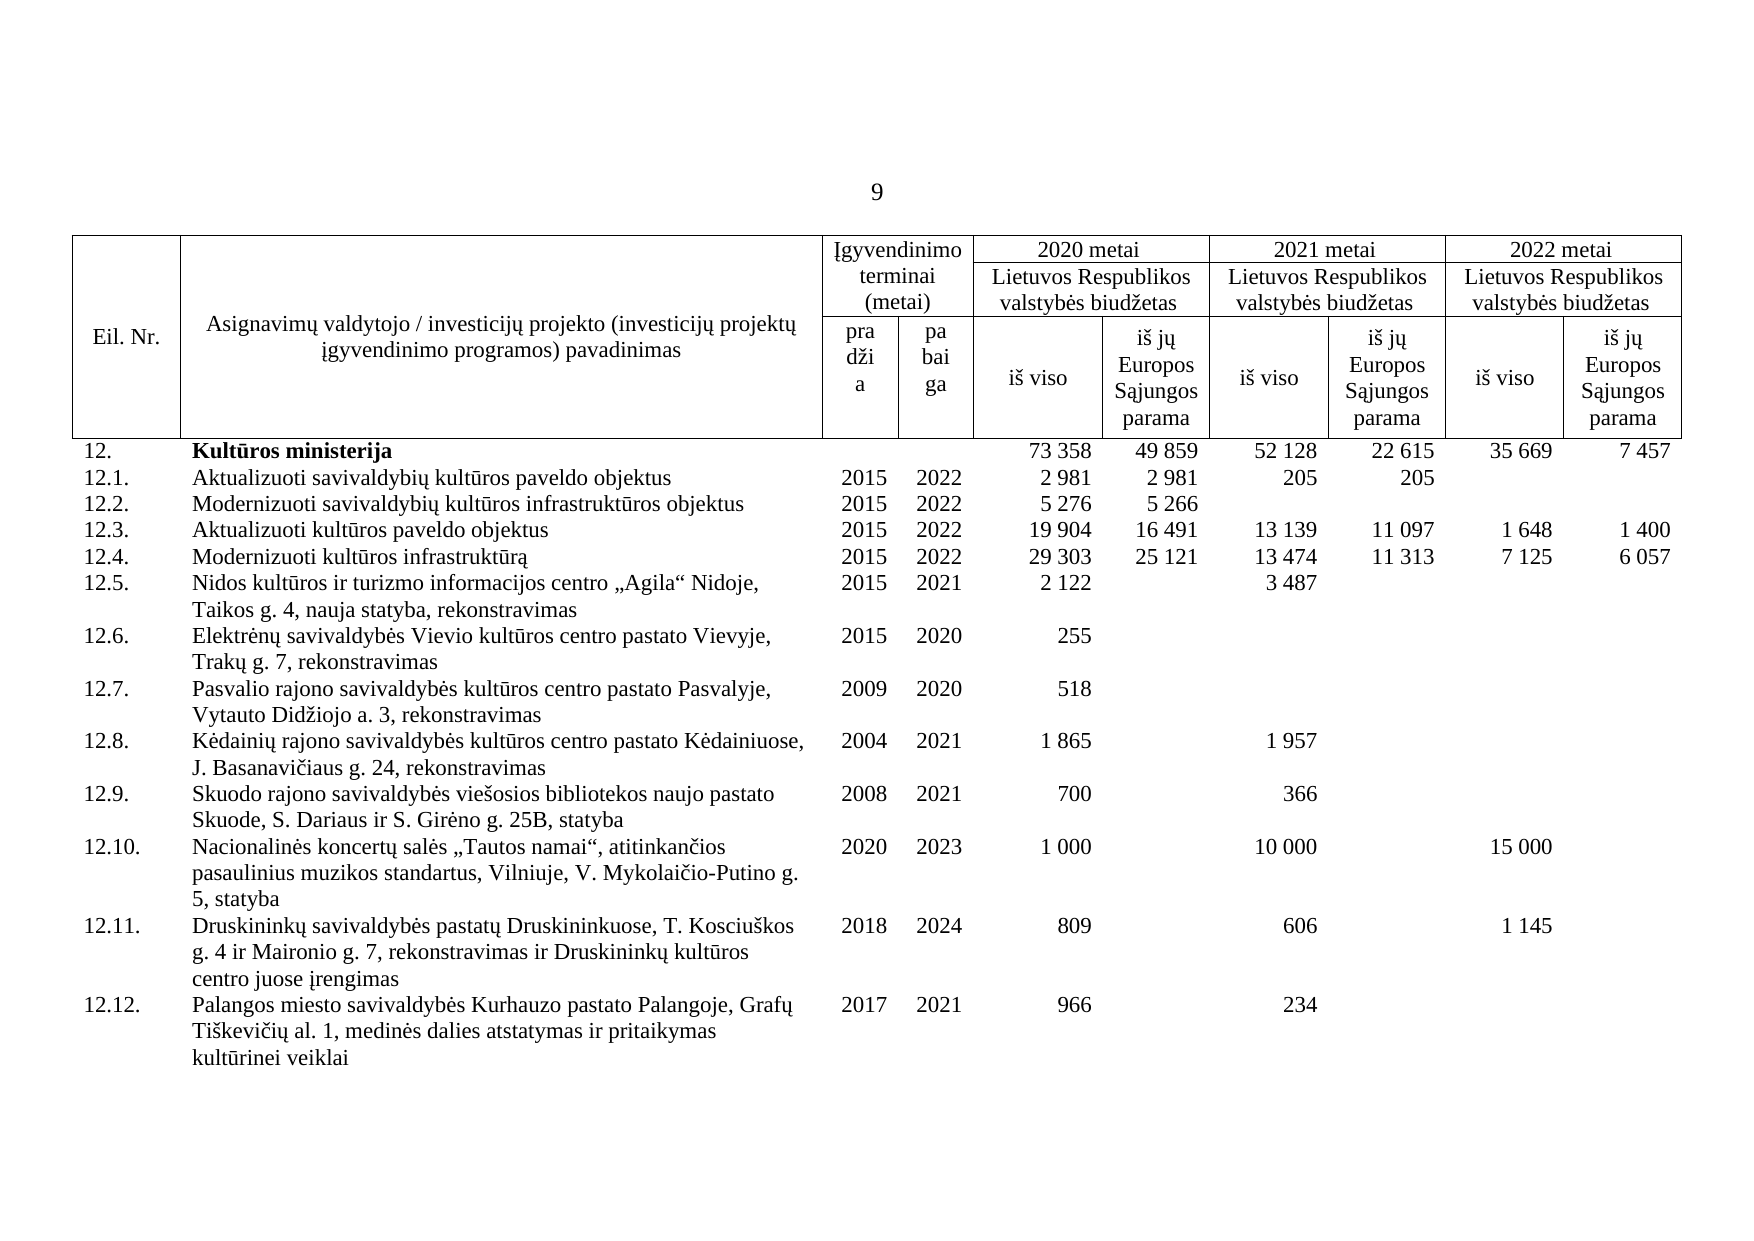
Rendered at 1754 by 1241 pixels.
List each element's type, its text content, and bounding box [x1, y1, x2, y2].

table_cell [1564, 728, 1682, 780]
table_cell iš jų Europos Sąjungos parama [1103, 317, 1209, 437]
table_cell 15 000 [1446, 833, 1564, 912]
table_cell [1564, 569, 1682, 622]
table_cell 2015 [822, 569, 898, 622]
table_cell Druskininkų savivaldybės pastatų Druskininkuose, T. Kosciuškos g. 4 ir Maironio g. 7, rekonstravimas ir Druskininkų kultūros centro juose įrengimas [181, 912, 822, 991]
table_cell iš jų Europos Sąjungos parama [1329, 317, 1445, 437]
table_cell 12.11. [72, 912, 181, 991]
table_cell [1209, 622, 1328, 675]
table_cell 2020 [822, 833, 898, 912]
table_cell Lietuvos Respublikos valstybės biudžetas [974, 263, 1209, 316]
table_cell [1564, 991, 1682, 1070]
table_cell iš jų Europos Sąjungos parama [1564, 317, 1681, 437]
table_cell 12.5. [72, 569, 181, 622]
table_cell [1103, 780, 1209, 833]
table_cell 366 [1209, 780, 1328, 833]
table_cell [1328, 991, 1446, 1070]
table_cell 966 [973, 991, 1103, 1070]
table_cell [1564, 490, 1682, 517]
table_cell [1564, 780, 1682, 833]
table_header Asignavimų valdytojo / investicijų projekto (investicijų projektų įgyvendinimo programos) pavadinimas [181, 236, 822, 437]
table_header 2022 metai [1446, 236, 1681, 262]
table_cell [1103, 675, 1209, 727]
table_cell 7 457 [1564, 439, 1682, 464]
table_cell [1564, 833, 1682, 912]
table_cell 2004 [822, 728, 898, 780]
table_cell 12.12. [72, 991, 181, 1070]
table_cell [1328, 912, 1446, 991]
table_cell [1446, 622, 1564, 675]
table_cell 12. [72, 439, 181, 464]
table_cell [1564, 675, 1682, 727]
table_cell Aktualizuoti savivaldybių kultūros paveldo objektus [181, 464, 822, 490]
table_cell [1446, 728, 1564, 780]
table_cell 2022 [898, 543, 973, 569]
table_cell [1446, 780, 1564, 833]
table_cell 2017 [822, 991, 898, 1070]
table_cell 1 648 [1446, 517, 1564, 543]
table_cell [1103, 728, 1209, 780]
table_cell 2009 [822, 675, 898, 727]
table_cell [1103, 569, 1209, 622]
table_cell [1328, 490, 1446, 517]
table_cell [1103, 912, 1209, 991]
table_header 2020 metai [974, 236, 1209, 262]
table_cell Skuodo rajono savivaldybės viešosios bibliotekos naujo pastato Skuode, S. Dariaus ir S. Girėno g. 25B, statyba [181, 780, 822, 833]
table_cell 5 266 [1103, 490, 1209, 517]
table_cell 2022 [898, 517, 973, 543]
table_cell Modernizuoti savivaldybių kultūros infrastruktūros objektus [181, 490, 822, 517]
table_cell [1446, 464, 1564, 490]
table_cell Elektrėnų savivaldybės Vievio kultūros centro pastato Vievyje, Trakų g. 7, rekonstravimas [181, 622, 822, 675]
table_cell pradžia [823, 317, 898, 437]
table_cell 12.10. [72, 833, 181, 912]
table_cell 11 097 [1328, 517, 1446, 543]
table_cell Lietuvos Respublikos valstybės biudžetas [1210, 263, 1445, 316]
table_cell 13 474 [1209, 543, 1328, 569]
table_cell 12.4. [72, 543, 181, 569]
table_cell pabaiga [899, 317, 973, 437]
table_cell 2020 [898, 622, 973, 675]
table_cell 19 904 [973, 517, 1103, 543]
table_cell 29 303 [973, 543, 1103, 569]
table_cell [1328, 622, 1446, 675]
table_header Eil. Nr. [73, 236, 180, 437]
table_cell 12.3. [72, 517, 181, 543]
table_cell 606 [1209, 912, 1328, 991]
table_cell [1564, 912, 1682, 991]
table_cell 2021 [898, 780, 973, 833]
table_cell iš viso [1210, 317, 1328, 437]
table_cell 6 057 [1564, 543, 1682, 569]
table_cell 2023 [898, 833, 973, 912]
table_cell 518 [973, 675, 1103, 727]
table_cell Nidos kultūros ir turizmo informacijos centro „Agila“ Nidoje, Taikos g. 4, nauja statyba, rekonstravimas [181, 569, 822, 622]
table_cell 25 121 [1103, 543, 1209, 569]
table_cell [1328, 675, 1446, 727]
table_cell [1446, 991, 1564, 1070]
table_cell 700 [973, 780, 1103, 833]
table_cell 2021 [898, 991, 973, 1070]
table_cell 5 276 [973, 490, 1103, 517]
table_cell [1564, 464, 1682, 490]
table_cell 2015 [822, 622, 898, 675]
table_cell 2 981 [1103, 464, 1209, 490]
table_cell 255 [973, 622, 1103, 675]
table_cell 12.9. [72, 780, 181, 833]
table_cell Modernizuoti kultūros infrastruktūrą [181, 543, 822, 569]
table_cell 2015 [822, 490, 898, 517]
table_cell 205 [1328, 464, 1446, 490]
table_cell 1 400 [1564, 517, 1682, 543]
table_cell 2 981 [973, 464, 1103, 490]
table_cell 2015 [822, 464, 898, 490]
table_cell [1328, 728, 1446, 780]
table_cell Aktualizuoti kultūros paveldo objektus [181, 517, 822, 543]
table_cell 2021 [898, 569, 973, 622]
table_cell Palangos miesto savivaldybės Kurhauzo pastato Palangoje, Grafų Tiškevičių al. 1, medinės dalies atstatymas ir pritaikymas kultūrinei veiklai [181, 991, 822, 1070]
table_cell [1103, 991, 1209, 1070]
table_cell [822, 439, 898, 464]
table_cell 22 615 [1328, 439, 1446, 464]
table_cell 3 487 [1209, 569, 1328, 622]
table_cell 1 865 [973, 728, 1103, 780]
table_cell 10 000 [1209, 833, 1328, 912]
table_cell 2022 [898, 490, 973, 517]
table_cell 1 000 [973, 833, 1103, 912]
table_cell 12.7. [72, 675, 181, 727]
table_cell 2015 [822, 543, 898, 569]
table_cell [1564, 622, 1682, 675]
table_cell 2021 [898, 728, 973, 780]
table_cell 2018 [822, 912, 898, 991]
table_cell 35 669 [1446, 439, 1564, 464]
table_cell 2008 [822, 780, 898, 833]
table_cell [1328, 569, 1446, 622]
table_cell iš viso [974, 317, 1102, 437]
table_cell [1446, 675, 1564, 727]
table_cell 2015 [822, 517, 898, 543]
table_cell 12.2. [72, 490, 181, 517]
table_header Įgyvendinimo terminai (metai) [823, 236, 973, 316]
table_cell Kultūros ministerija [181, 439, 822, 464]
table_cell Lietuvos Respublikos valstybės biudžetas [1446, 263, 1681, 316]
table_cell [1446, 490, 1564, 517]
table_cell 13 139 [1209, 517, 1328, 543]
table_cell 16 491 [1103, 517, 1209, 543]
table_cell Pasvalio rajono savivaldybės kultūros centro pastato Pasvalyje, Vytauto Didžiojo a. 3, rekonstravimas [181, 675, 822, 727]
table_cell 2 122 [973, 569, 1103, 622]
table_cell 52 128 [1209, 439, 1328, 464]
table_cell 2020 [898, 675, 973, 727]
table_cell Nacionalinės koncertų salės „Tautos namai“, atitinkančios pasaulinius muzikos standartus, Vilniuje, V. Mykolaičio-Putino g. 5, statyba [181, 833, 822, 912]
table_cell 205 [1209, 464, 1328, 490]
table_cell 12.8. [72, 728, 181, 780]
table_cell [1209, 675, 1328, 727]
table_cell 7 125 [1446, 543, 1564, 569]
table_cell 1 145 [1446, 912, 1564, 991]
table_cell [1103, 833, 1209, 912]
table_cell [898, 439, 973, 464]
table_cell 809 [973, 912, 1103, 991]
table_cell Kėdainių rajono savivaldybės kultūros centro pastato Kėdainiuose, J. Basanavičiaus g. 24, rekonstravimas [181, 728, 822, 780]
table_cell 2024 [898, 912, 973, 991]
table_cell [1103, 622, 1209, 675]
table_cell 1 957 [1209, 728, 1328, 780]
table_cell 12.6. [72, 622, 181, 675]
table_cell [1328, 833, 1446, 912]
table_cell 73 358 [973, 439, 1103, 464]
table_cell 12.1. [72, 464, 181, 490]
table_cell iš viso [1446, 317, 1563, 437]
table_cell [1446, 569, 1564, 622]
table_cell 49 859 [1103, 439, 1209, 464]
table_cell [1328, 780, 1446, 833]
table_cell [1209, 490, 1328, 517]
table_cell 2022 [898, 464, 973, 490]
table_cell 11 313 [1328, 543, 1446, 569]
table_cell 234 [1209, 991, 1328, 1070]
table_header 2021 metai [1210, 236, 1445, 262]
